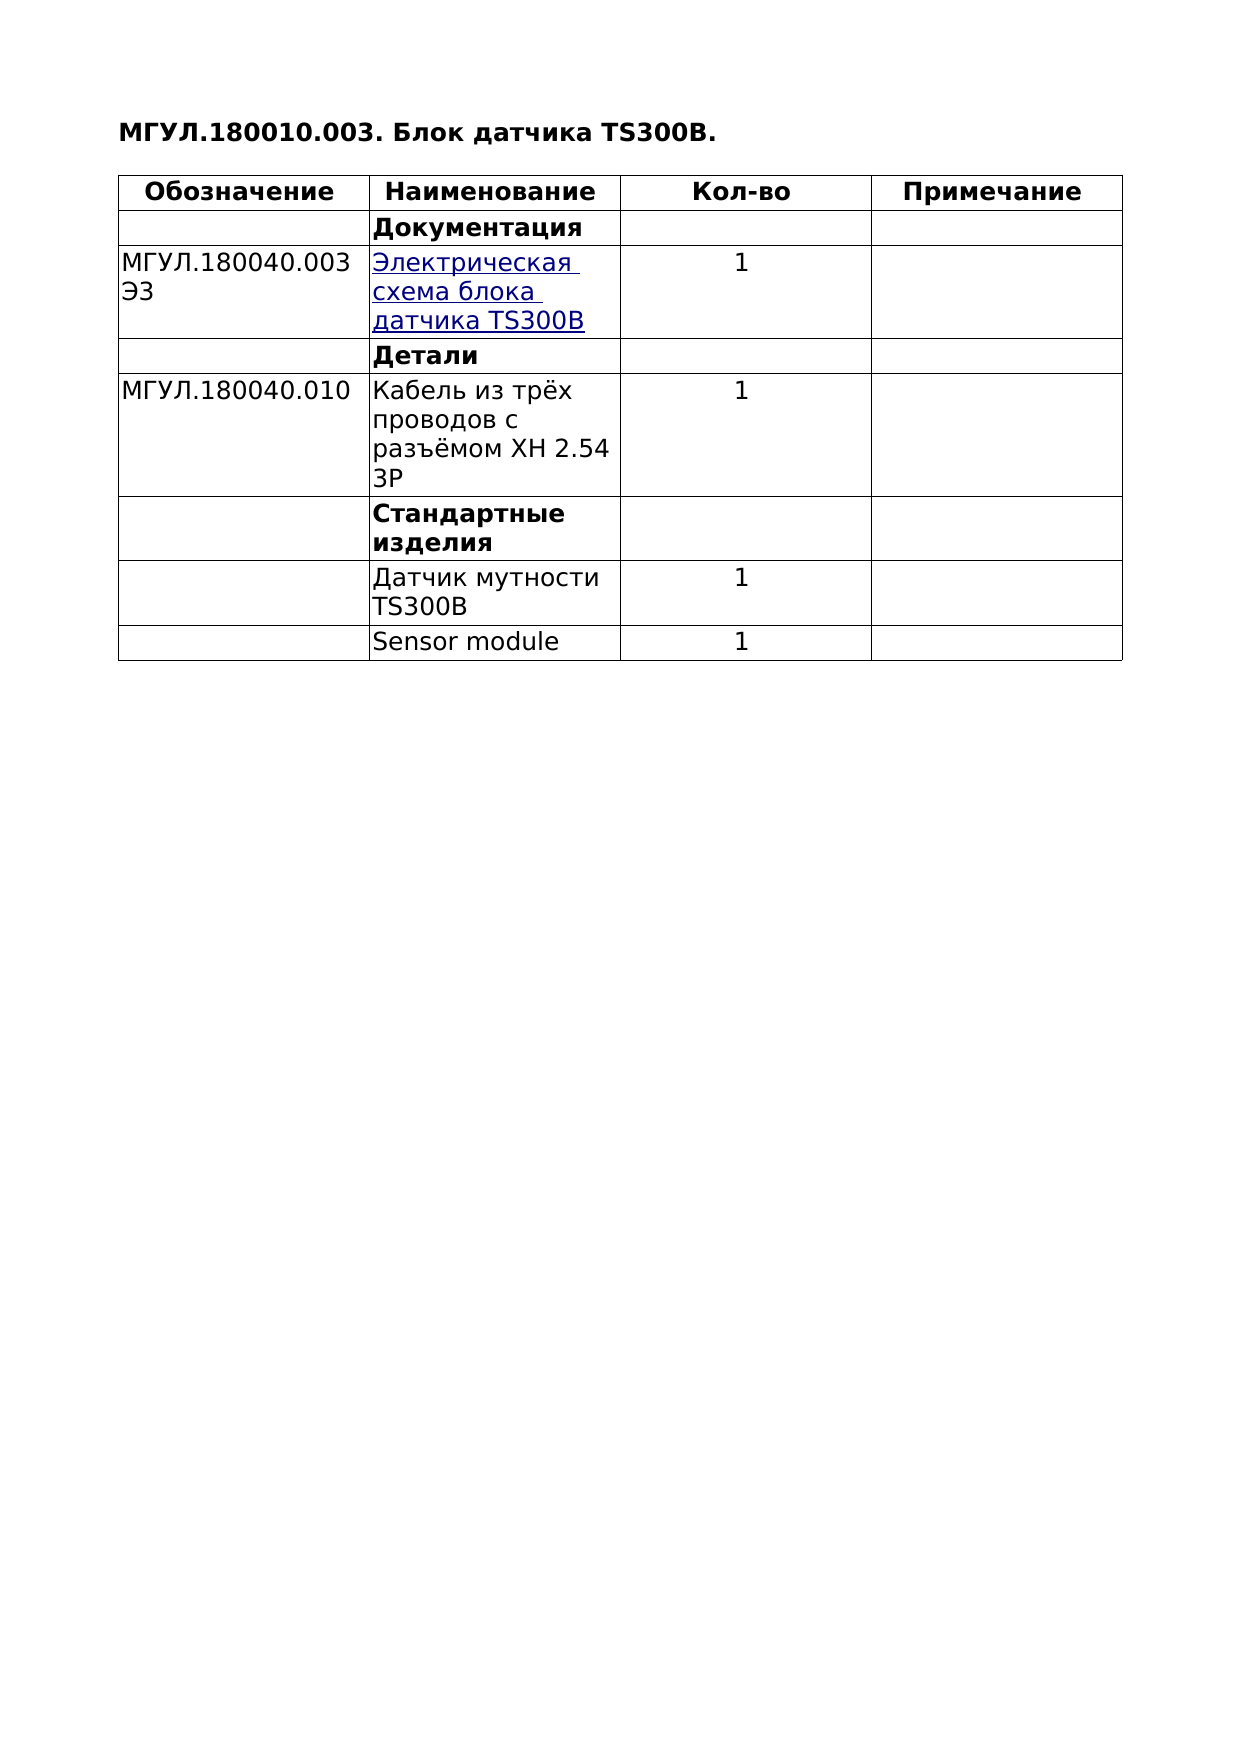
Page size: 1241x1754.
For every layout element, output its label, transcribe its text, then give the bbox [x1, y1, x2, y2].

table_cell Датчик мутности TS300B [370, 561, 620, 624]
table_cell Электрическая схема блока датчика TS300B [370, 246, 620, 338]
table_cell [119, 626, 369, 659]
table_cell МГУЛ.180040.003Э3 [119, 246, 369, 338]
text МГУЛ.180010.003. Блок датчика TS300B. [118, 118, 1122, 147]
table_cell [119, 211, 369, 245]
table_header Кол-во [621, 176, 871, 210]
table_cell [119, 561, 369, 624]
table_cell [621, 339, 871, 373]
table_cell Sensor module [370, 626, 620, 659]
table_cell [872, 561, 1122, 624]
table_cell 1 [621, 246, 871, 338]
table_cell [872, 339, 1122, 373]
table_cell МГУЛ.180040.010 [119, 374, 369, 496]
table_cell [621, 211, 871, 245]
table_header Обозначение [119, 176, 369, 210]
table_cell 1 [621, 561, 871, 624]
table_cell [872, 246, 1122, 338]
table_cell Документация [370, 211, 620, 245]
table_cell Детали [370, 339, 620, 373]
table_header Наименование [370, 176, 620, 210]
table_cell 1 [621, 626, 871, 659]
table_cell [872, 374, 1122, 496]
table_cell Стандартные изделия [370, 497, 620, 560]
table_cell [872, 211, 1122, 245]
table_cell 1 [621, 374, 871, 496]
table_cell Кабель из трёх проводов с разъёмом XH 2.54 3P [370, 374, 620, 496]
table_header Примечание [872, 176, 1122, 210]
table_cell [119, 497, 369, 560]
table_cell [119, 339, 369, 373]
table_cell [872, 497, 1122, 560]
table_cell [872, 626, 1122, 659]
table_cell [621, 497, 871, 560]
